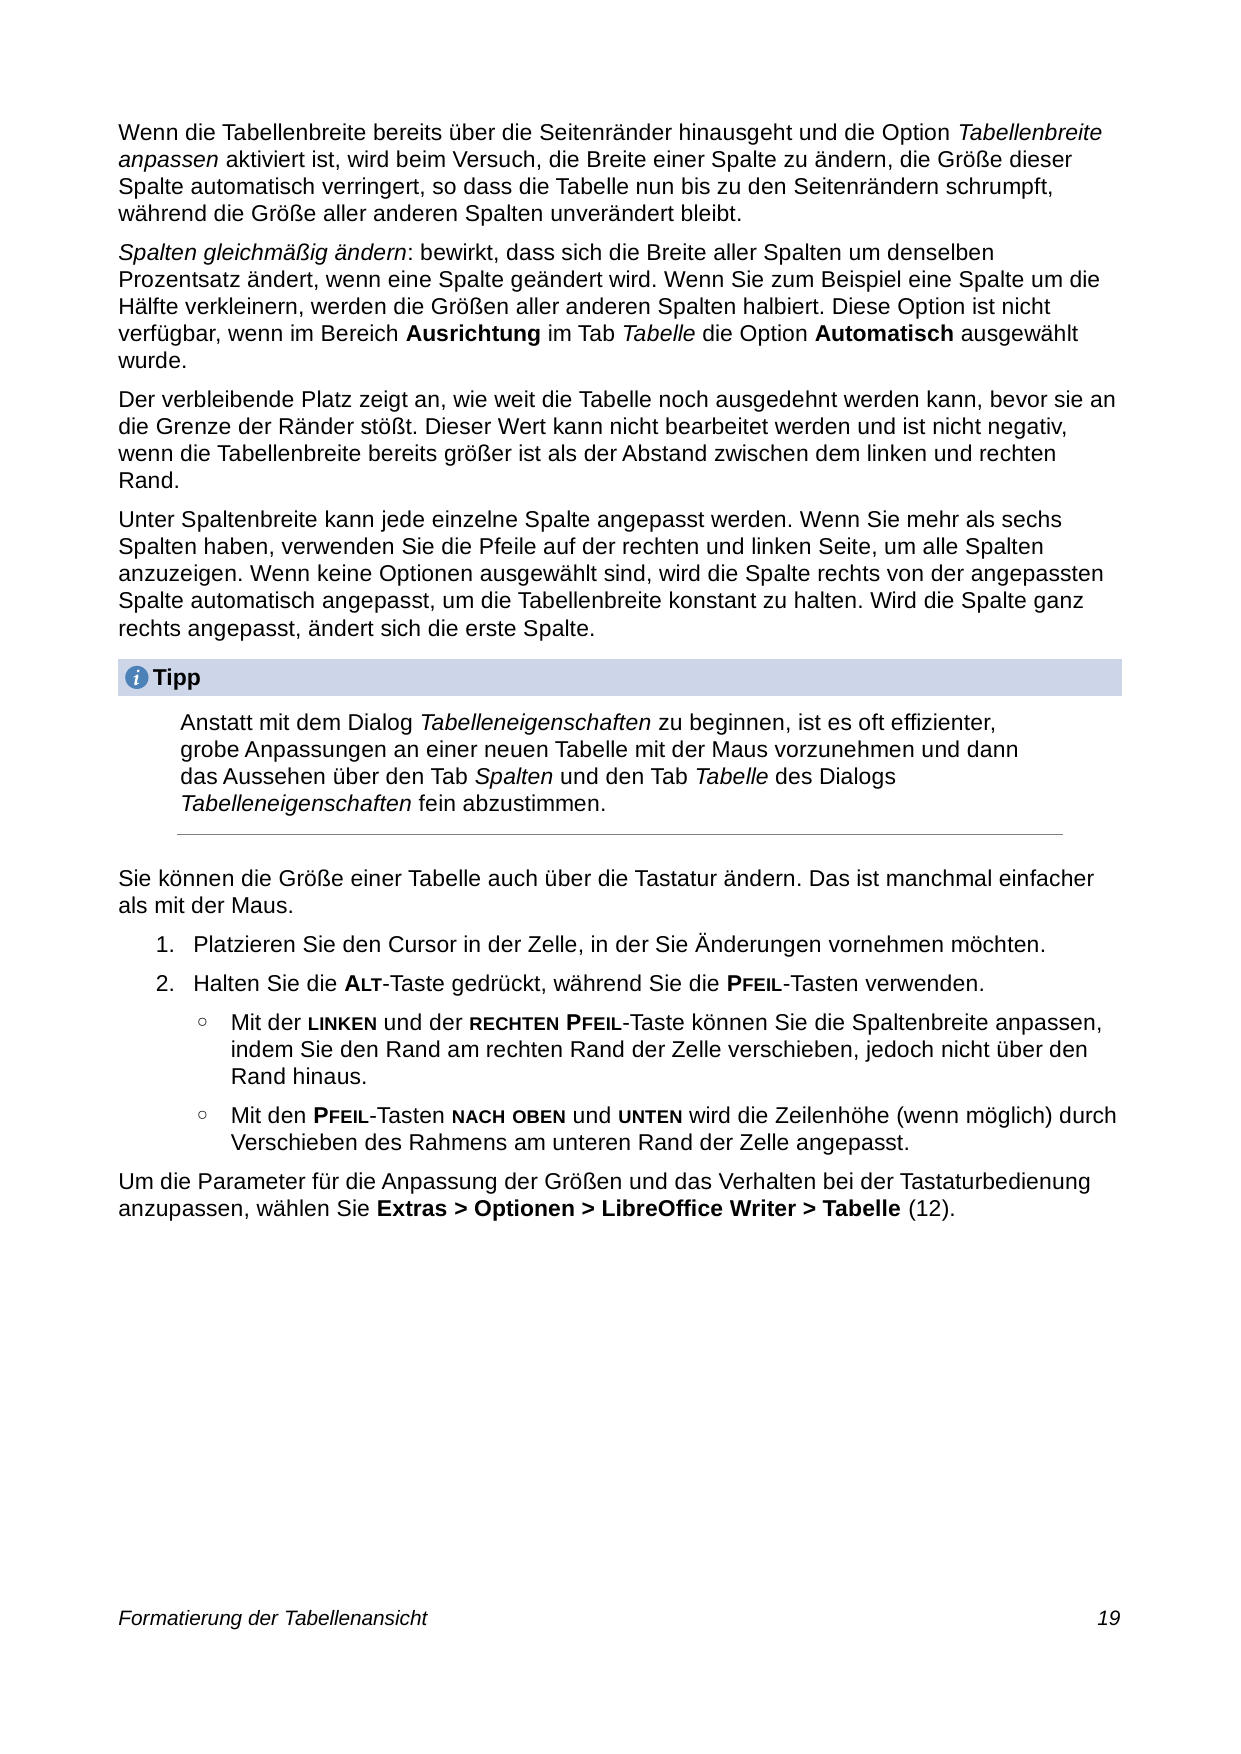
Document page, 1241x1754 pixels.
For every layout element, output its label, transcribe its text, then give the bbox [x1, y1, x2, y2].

list Platzieren Sie den Cursor in der Zelle, in der Sie Änderungen vornehmen möchten. [156, 930, 1122, 957]
subtitle Tipp [118, 659, 1122, 696]
text Wenn die Tabellenbreite bereits über die Seitenränder hinausgeht und die Option Tabellenbreite anpassen aktiviert ist, wird beim Versuch, die Breite einer Spalte zu ändern, die Größe dieser Spalte automatisch verringert, so dass die Tabelle nun bis zu den Seitenrändern schrumpft, während die Größe aller anderen Spalten unverändert bleibt. [118, 118, 1122, 226]
list Mit den Pfeil-Tasten nach oben und unten wird die Zeilenhöhe (wenn möglich) durch Verschieben des Rahmens am unteren Rand der Zelle angepasst. [193, 1101, 1122, 1155]
text Sie können die Größe einer Tabelle auch über die Tastatur ändern. Das ist manchmal einfacher als mit der Maus. [118, 864, 1122, 918]
text Spalten gleichmäßig ändern: bewirkt, dass sich die Breite aller Spalten um denselben Prozentsatz ändert, wenn eine Spalte geändert wird. Wenn Sie zum Beispiel eine Spalte um die Hälfte verkleinern, werden die Größen aller anderen Spalten halbiert. Diese Option ist nicht verfügbar, wenn im Bereich Ausrichtung im Tab Tabelle die Option Automatisch ausgewählt wurde. [118, 238, 1122, 374]
text Der verbleibende Platz zeigt an, wie weit die Tabelle noch ausgedehnt werden kann, bevor sie an die Grenze der Ränder stößt. Dieser Wert kann nicht bearbeitet werden und ist nicht negativ, wenn die Tabellenbreite bereits größer ist als der Abstand zwischen dem linken und rechten Rand. [118, 385, 1122, 494]
text Anstatt mit dem Dialog Tabelleneigenschaften zu beginnen, ist es oft effizienter, grobe Anpassungen an einer neuen Tabelle mit der Maus vorzunehmen und dann das Aussehen über den Tab Spalten und den Tab Tabelle des Dialogs Tabelleneigenschaften fein abzustimmen. [177, 708, 1063, 834]
list Mit der linken und der rechten Pfeil-Taste können Sie die Spaltenbreite anpassen, indem Sie den Rand am rechten Rand der Zelle verschieben, jedoch nicht über den Rand hinaus. [193, 1008, 1122, 1089]
list Halten Sie die Alt-Taste gedrückt, während Sie die Pfeil-Tasten verwenden. [156, 969, 1122, 996]
text Unter Spaltenbreite kann jede einzelne Spalte angepasst werden. Wenn Sie mehr als sechs Spalten haben, verwenden Sie die Pfeile auf der rechten und linken Seite, um alle Spalten anzuzeigen. Wenn keine Optionen ausgewählt sind, wird die Spalte rechts von der angepassten Spalte automatisch angepasst, um die Tabellenbreite konstant zu halten. Wird die Spalte ganz rechts angepasst, ändert sich die erste Spalte. [118, 506, 1122, 641]
text Um die Parameter für die Anpassung der Größen und das Verhalten bei der Tastaturbedienung anzupassen, wählen Sie Extras > Optionen > LibreOffice Writer > Tabelle (Abbildung 12). [118, 1167, 1122, 1221]
